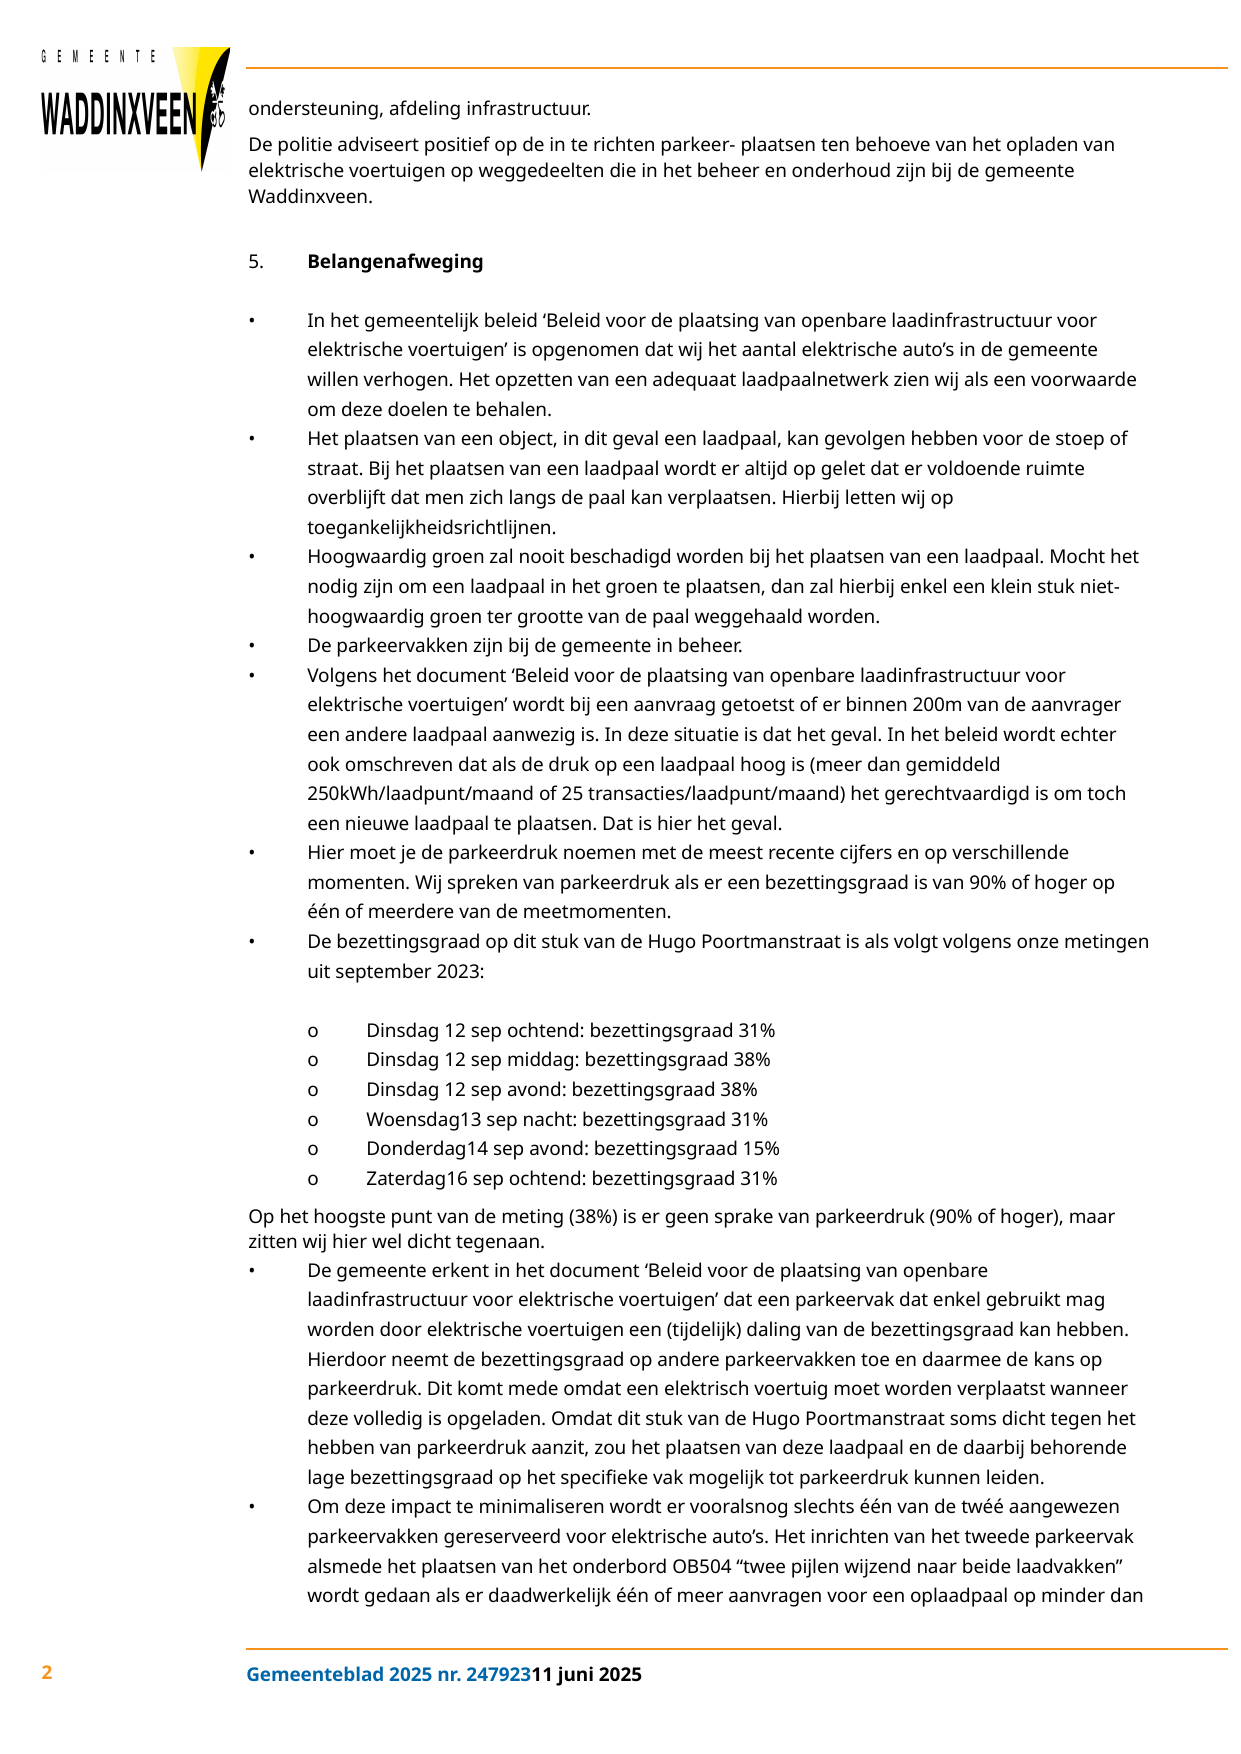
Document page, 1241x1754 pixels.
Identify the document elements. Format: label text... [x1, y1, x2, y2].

list Om deze impact te minimaliseren wordt er vooralsnog slechts één van de twéé aangewezen parkeervakken gereserveerd voor elektrische auto’s. Het inrichten van het tweede parkeervak alsmede het plaatsen van het onderbord OB504 “twee pijlen wijzend naar beide laadvakken” wordt gedaan als er daadwerkelijk één of meer aanvragen voor een oplaadpaal op minder dan [248, 1494, 1152, 1608]
picture [41, 47, 231, 172]
list In het gemeentelijk beleid ‘Beleid voor de plaatsing van openbare laadinfrastructuur voor elektrische voertuigen’ is opgenomen dat wij het aantal elektrische auto’s in de gemeente willen verhogen. Het opzetten van een adequaat laadpaalnetwerk zien wij als een voorwaarde om deze doelen te behalen. [248, 307, 1152, 422]
list Dinsdag 12 sep ochtend: bezettingsgraad 31% [307, 1017, 1152, 1043]
text Op het hoogste punt van de meting (38%) is er geen sprake van parkeerdruk (90% of hoger), maar zitten wij hier wel dicht tegenaan. [248, 1203, 1152, 1254]
list De gemeente erkent in het document ‘Beleid voor de plaatsing van openbare laadinfrastructuur voor elektrische voertuigen’ dat een parkeervak dat enkel gebruikt mag worden door elektrische voertuigen een (tijdelijk) daling van de bezettingsgraad kan hebben. Hierdoor neemt de bezettingsgraad op andere parkeervakken toe en daarmee de kans op parkeerdruk. Dit komt mede omdat een elektrisch voertuig moet worden verplaatst wanneer deze volledig is opgeladen. Omdat dit stuk van de Hugo Poortmanstraat soms dicht tegen het hebben van parkeerdruk aanzit, zou het plaatsen van deze laadpaal en de daarbij behorende lage bezettingsgraad op het specifieke vak mogelijk tot parkeerdruk kunnen leiden. [248, 1257, 1152, 1490]
text De politie adviseert positief op de in te richten parkeer- plaatsen ten behoeve van het opladen van elektrische voertuigen op weggedeelten die in het beheer en onderhoud zijn bij de gemeente Waddinxveen. [248, 131, 1152, 209]
list Woensdag13 sep nacht: bezettingsgraad 31% [307, 1106, 1152, 1132]
list De parkeervakken zijn bij de gemeente in beheer. [248, 632, 1152, 658]
list Dinsdag 12 sep avond: bezettingsgraad 38% [307, 1076, 1152, 1102]
text ondersteuning, afdeling infrastructuur. [248, 95, 1152, 121]
list Hoogwaardig groen zal nooit beschadigd worden bij het plaatsen van een laadpaal. Mocht het nodig zijn om een laadpaal in het groen te plaatsen, dan zal hierbij enkel een klein stuk niet-hoogwaardig groen ter grootte van de paal weggehaald worden. [248, 544, 1152, 629]
list Zaterdag16 sep ochtend: bezettingsgraad 31% [307, 1165, 1152, 1191]
list Het plaatsen van een object, in dit geval een laadpaal, kan gevolgen hebben voor de stoep of straat. Bij het plaatsen van een laadpaal wordt er altijd op gelet dat er voldoende ruimte overblijft dat men zich langs de paal kan verplaatsen. Hierbij letten wij op toegankelijkheidsrichtlijnen. [248, 425, 1152, 540]
list Belangenafweging [248, 248, 1152, 274]
list Hier moet je de parkeerdruk noemen met de meest recente cijfers en op verschillende momenten. Wij spreken van parkeerdruk als er een bezettingsgraad is van 90% of hoger op één of meerdere van de meetmomenten. [248, 839, 1152, 924]
list Dinsdag 12 sep middag: bezettingsgraad 38% [307, 1047, 1152, 1072]
list De bezettingsgraad op dit stuk van de Hugo Poortmanstraat is als volgt volgens onze metingen uit september 2023: [248, 928, 1152, 984]
list Donderdag14 sep avond: bezettingsgraad 15% [307, 1135, 1152, 1161]
list Volgens het document ‘Beleid voor de plaatsing van openbare laadinfrastructuur voor elektrische voertuigen’ wordt bij een aanvraag getoetst of er binnen 200m van de aanvrager een andere laadpaal aanwezig is. In deze situatie is dat het geval. In het beleid wordt echter ook omschreven dat als de druk op een laadpaal hoog is (meer dan gemiddeld 250kWh/laadpunt/maand of 25 transacties/laadpunt/maand) het gerechtvaardigd is om toch een nieuwe laadpaal te plaatsen. Dat is hier het geval. [248, 662, 1152, 836]
